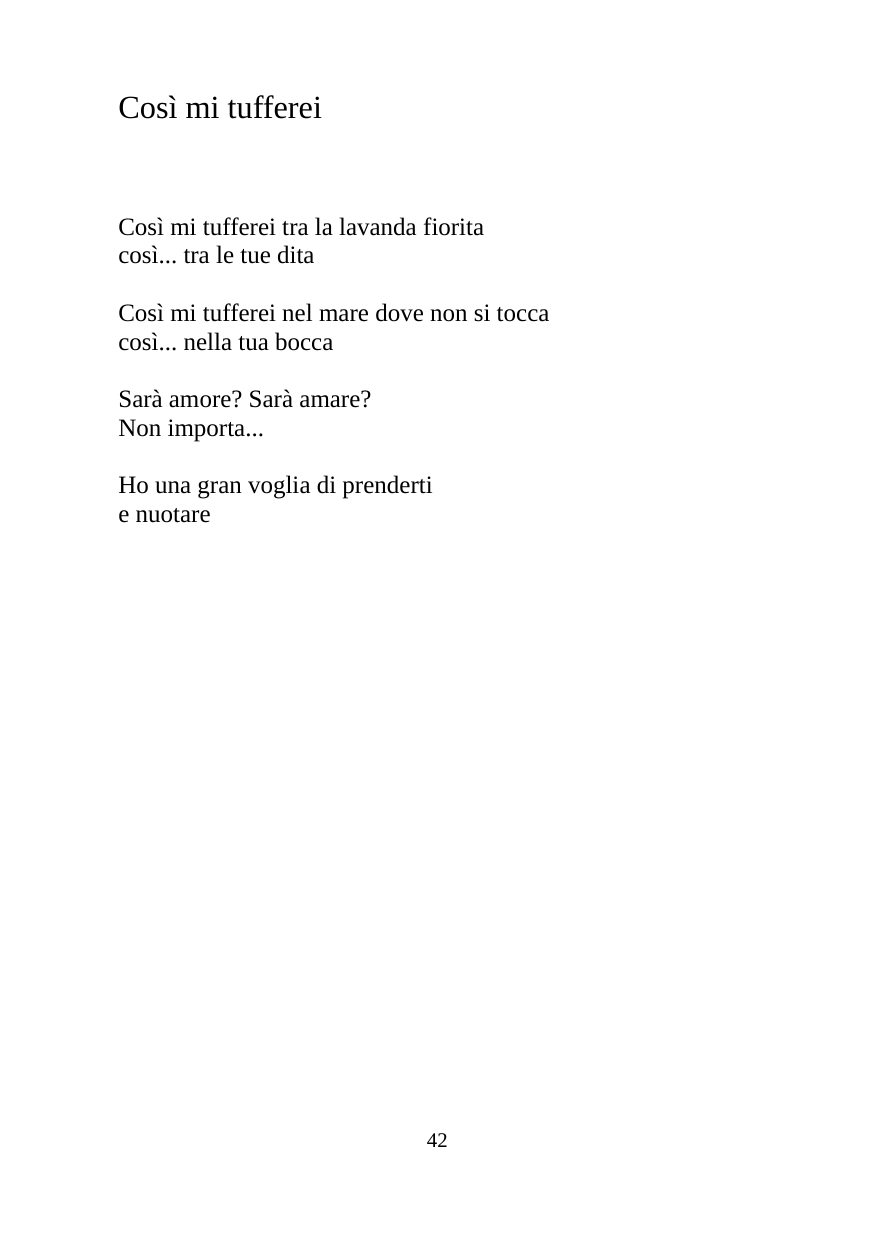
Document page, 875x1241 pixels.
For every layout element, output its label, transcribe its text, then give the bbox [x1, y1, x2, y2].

text Così mi tufferei tra la lavanda fiorita così... tra le tue dita [118, 126, 786, 269]
text Così mi tufferei nel mare dove non si tocca così... nella tua bocca [118, 269, 786, 356]
text Così mi tufferei [118, 88, 786, 126]
text Sarà amore? Sarà amare? Non importa... [118, 356, 786, 442]
text Ho una gran voglia di prenderti e nuotare [118, 442, 786, 528]
